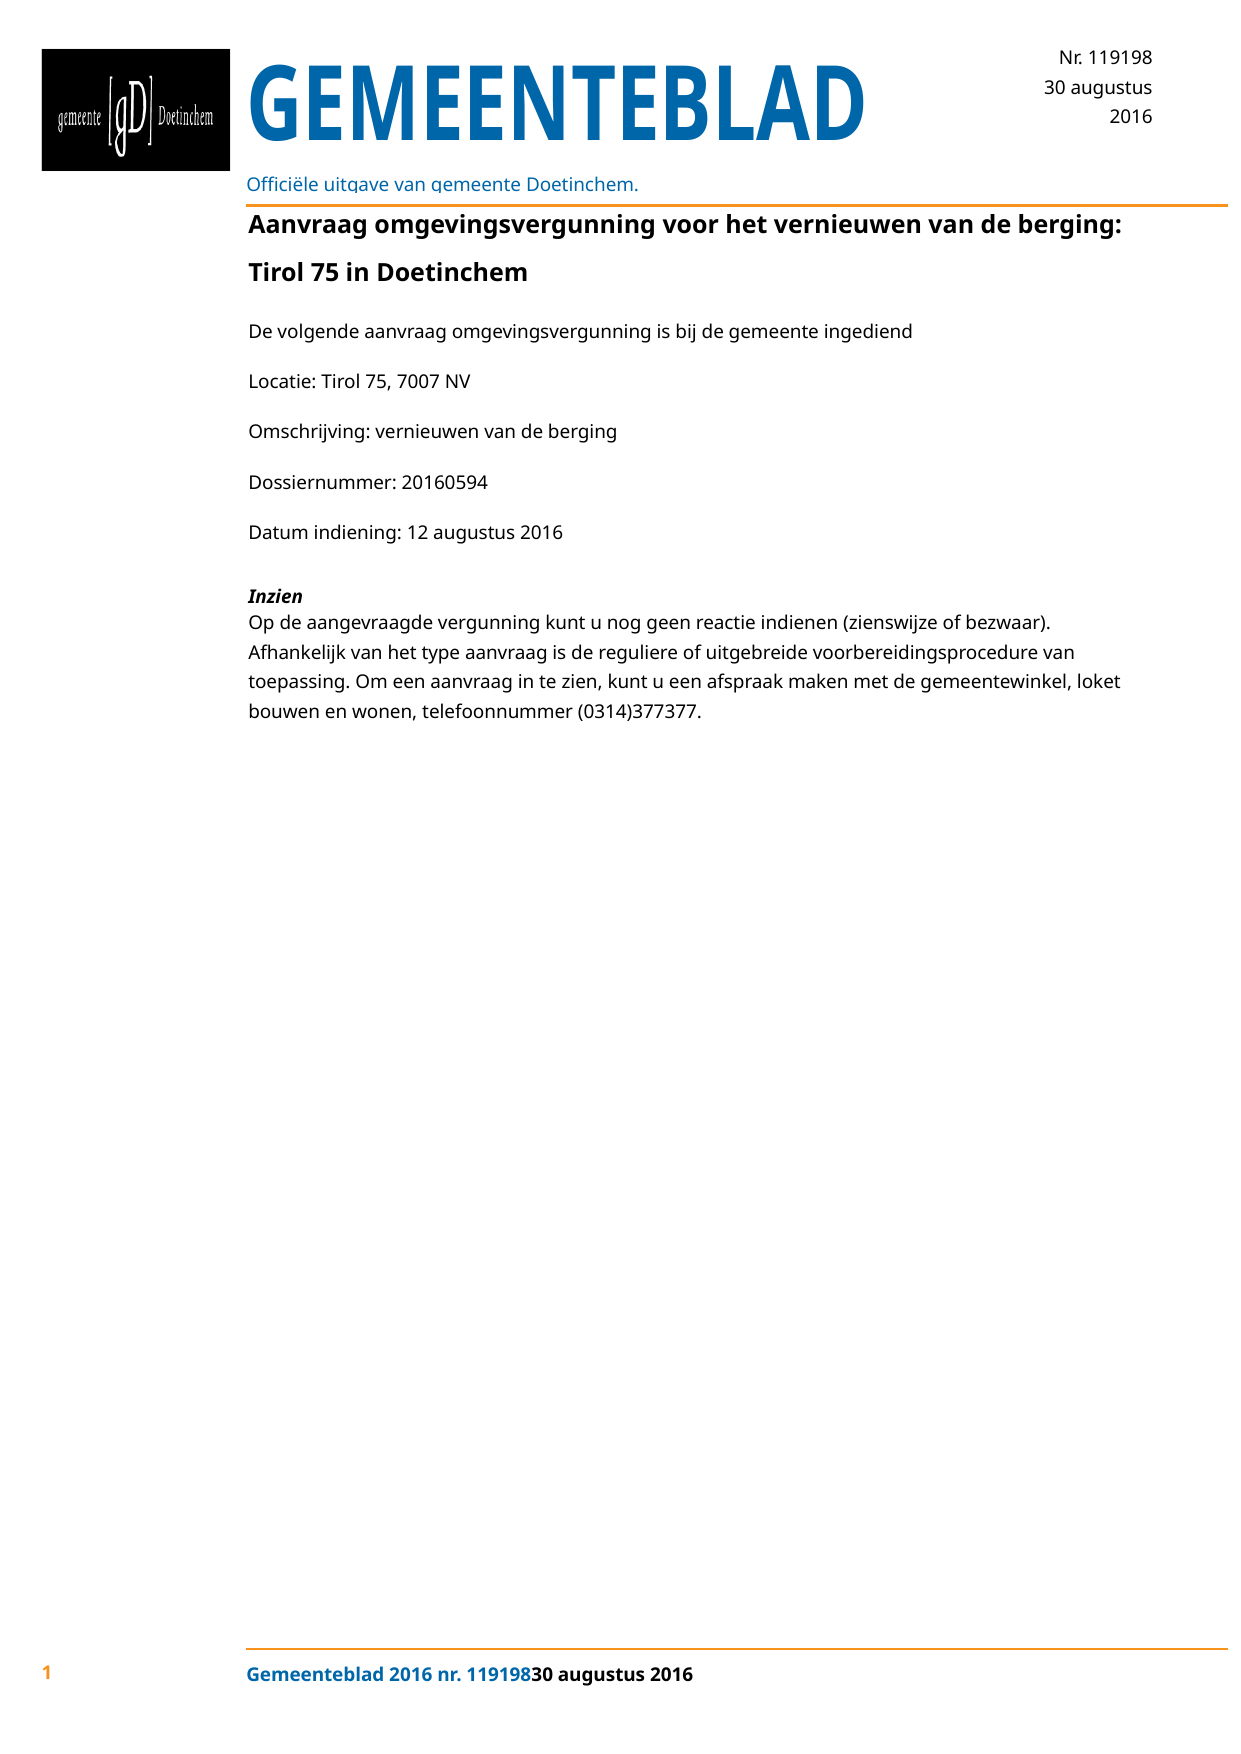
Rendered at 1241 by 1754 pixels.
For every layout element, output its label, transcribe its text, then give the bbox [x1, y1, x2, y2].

text Omschrijving: vernieuwen van de berging [248, 419, 1152, 444]
text Dossiernummer: 20160594 [248, 469, 1152, 495]
picture [41, 47, 231, 172]
text De volgende aanvraag omgevingsvergunning is bij de gemeente ingediend [248, 318, 1152, 344]
text Aanvraag omgevingsvergunning voor het vernieuwen van de berging: Tirol 75 in Doetinchem [248, 207, 1152, 288]
text Locatie: Tirol 75, 7007 NV [248, 368, 1152, 394]
text Op de aangevraagde vergunning kunt u nog geen reactie indienen (zienswijze of bezwaar). Afhankelijk van het type aanvraag is de reguliere of uitgebreide voorbereidingsprocedure van toepassing. Om een aanvraag in te zien, kunt u een afspraak maken met de gemeentewinkel, loket bouwen en wonen, telefoonnummer (0314)377377. [248, 609, 1152, 724]
text Inzien [248, 583, 1152, 609]
text Datum indiening: 12 augustus 2016 [248, 519, 1152, 545]
